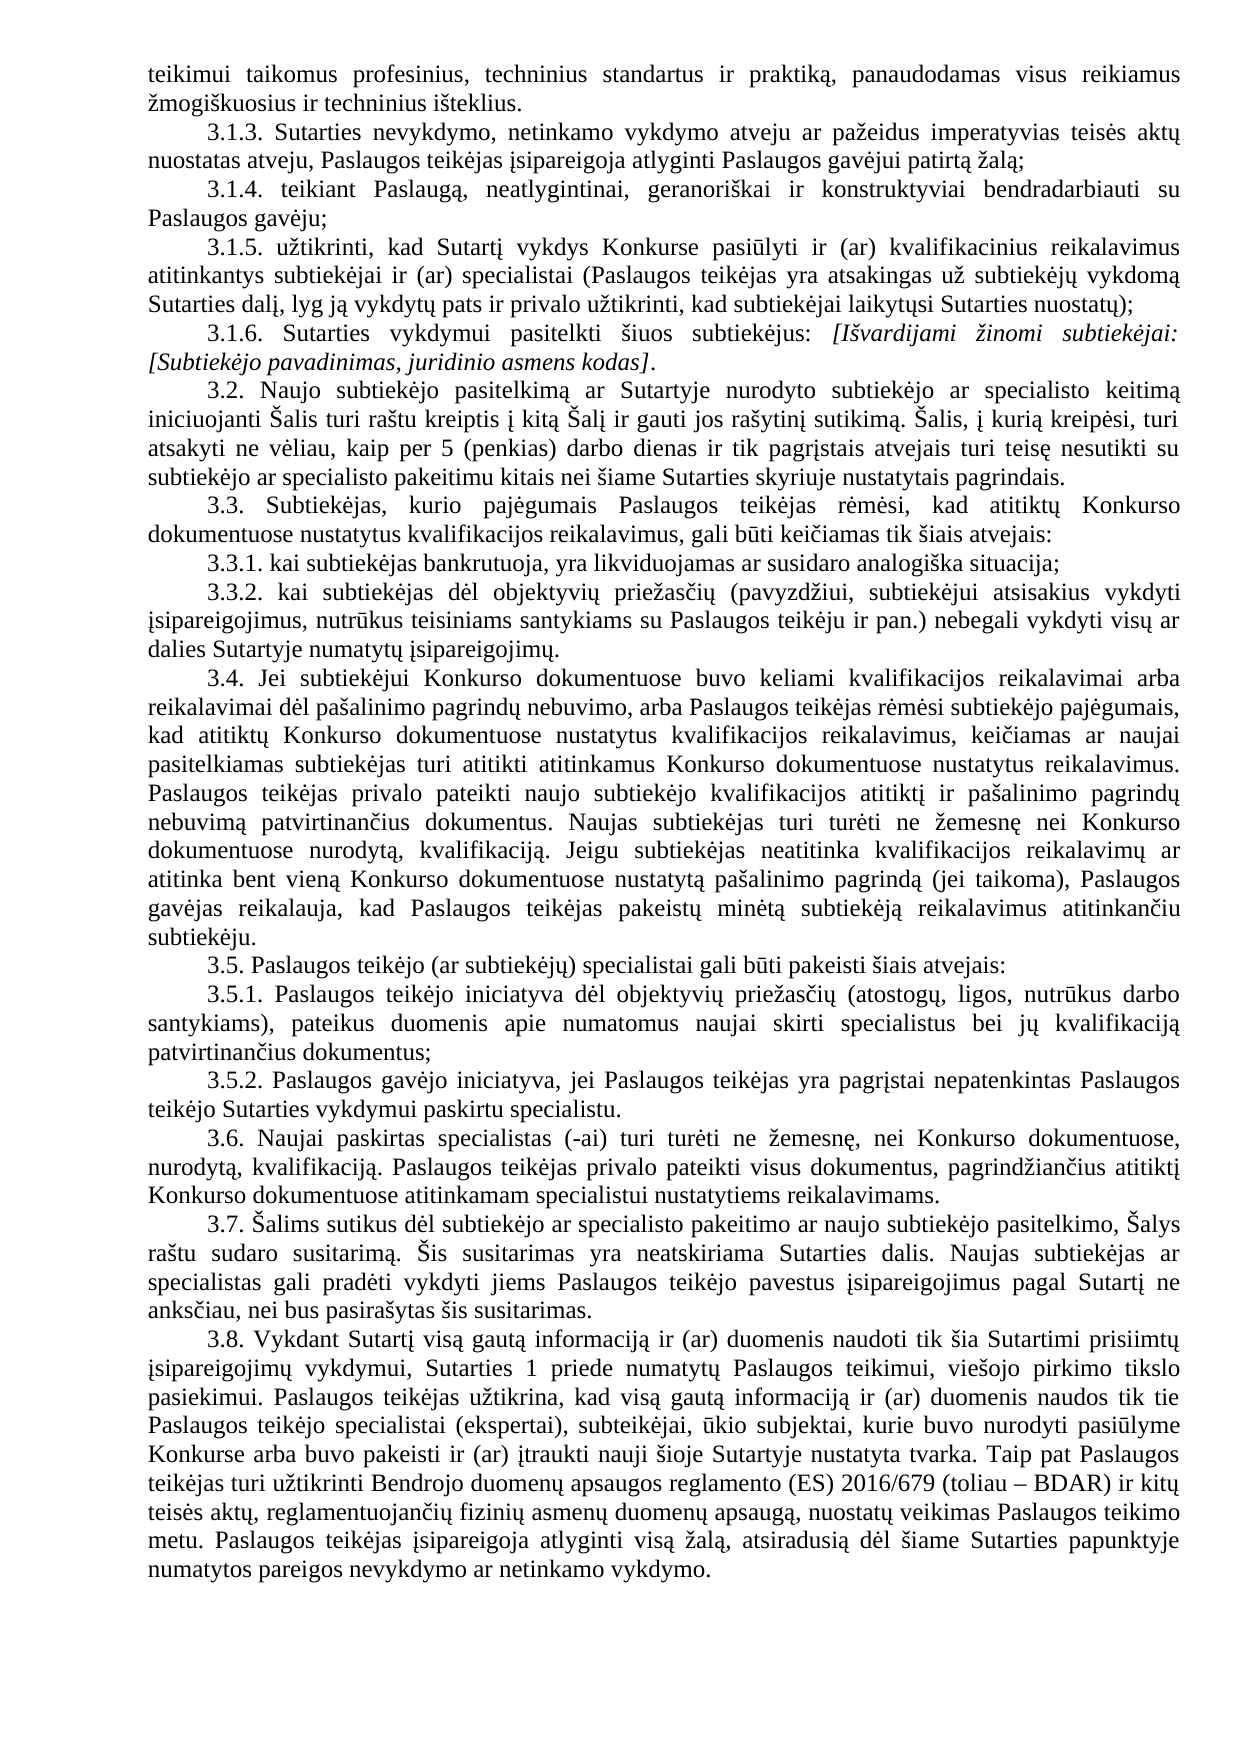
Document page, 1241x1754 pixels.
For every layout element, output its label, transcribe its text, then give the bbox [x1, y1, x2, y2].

text 3.1.6. Sutarties vykdymui pasitelkti šiuos subtiekėjus: [Išvardijami žinomi subtiekėjai: [Subtiekėjo pavadinimas, juridinio asmens kodas]. [148, 318, 1181, 375]
text 3.2. Naujo subtiekėjo pasitelkimą ar Sutartyje nurodyto subtiekėjo ar specialisto keitimą iniciuojanti Šalis turi raštu kreiptis į kitą Šalį ir gauti jos rašytinį sutikimą. Šalis, į kurią kreipėsi, turi atsakyti ne vėliau, kaip per 5 (penkias) darbo dienas ir tik pagrįstais atvejais turi teisę nesutikti su subtiekėjo ar specialisto pakeitimu kitais nei šiame Sutarties skyriuje nustatytais pagrindais. [148, 375, 1181, 490]
text 3.5. Paslaugos teikėjo (ar subtiekėjų) specialistai gali būti pakeisti šiais atvejais: [148, 950, 1181, 979]
text 3.3.2. kai subtiekėjas dėl objektyvių priežasčių (pavyzdžiui, subtiekėjui atsisakius vykdyti įsipareigojimus, nutrūkus teisiniams santykiams su Paslaugos teikėju ir pan.) nebegali vykdyti visų ar dalies Sutartyje numatytų įsipareigojimų. [148, 577, 1181, 663]
text 3.5.2. Paslaugos gavėjo iniciatyva, jei Paslaugos teikėjas yra pagrįstai nepatenkintas Paslaugos teikėjo Sutarties vykdymui paskirtu specialistu. [148, 1065, 1181, 1123]
text 3.6. Naujai paskirtas specialistas (-ai) turi turėti ne žemesnę, nei Konkurso dokumentuose, nurodytą, kvalifikaciją. Paslaugos teikėjas privalo pateikti visus dokumentus, pagrindžiančius atitiktį Konkurso dokumentuose atitinkamam specialistui nustatytiems reikalavimams. [148, 1123, 1181, 1209]
text 3.4. Jei subtiekėjui Konkurso dokumentuose buvo keliami kvalifikacijos reikalavimai arba reikalavimai dėl pašalinimo pagrindų nebuvimo, arba Paslaugos teikėjas rėmėsi subtiekėjo pajėgumais, kad atitiktų Konkurso dokumentuose nustatytus kvalifikacijos reikalavimus, keičiamas ar naujai pasitelkiamas subtiekėjas turi atitikti atitinkamus Konkurso dokumentuose nustatytus reikalavimus. Paslaugos teikėjas privalo pateikti naujo subtiekėjo kvalifikacijos atitiktį ir pašalinimo pagrindų nebuvimą patvirtinančius dokumentus. Naujas subtiekėjas turi turėti ne žemesnę nei Konkurso dokumentuose nurodytą, kvalifikaciją. Jeigu subtiekėjas neatitinka kvalifikacijos reikalavimų ar atitinka bent vieną Konkurso dokumentuose nustatytą pašalinimo pagrindą (jei taikoma), Paslaugos gavėjas reikalauja, kad Paslaugos teikėjas pakeistų minėtą subtiekėją reikalavimus atitinkančiu subtiekėju. [148, 663, 1181, 950]
text 3.5.1. Paslaugos teikėjo iniciatyva dėl objektyvių priežasčių (atostogų, ligos, nutrūkus darbo santykiams), pateikus duomenis apie numatomus naujai skirti specialistus bei jų kvalifikaciją patvirtinančius dokumentus; [148, 979, 1181, 1065]
text 3.8. Vykdant Sutartį visą gautą informaciją ir (ar) duomenis naudoti tik šia Sutartimi prisiimtų įsipareigojimų vykdymui, Sutarties 1 priede numatytų Paslaugos teikimui, viešojo pirkimo tikslo pasiekimui. Paslaugos teikėjas užtikrina, kad visą gautą informaciją ir (ar) duomenis naudos tik tie Paslaugos teikėjo specialistai (ekspertai), subteikėjai, ūkio subjektai, kurie buvo nurodyti pasiūlyme Konkurse arba buvo pakeisti ir (ar) įtraukti nauji šioje Sutartyje nustatyta tvarka. Taip pat Paslaugos teikėjas turi užtikrinti Bendrojo duomenų apsaugos reglamento (ES) 2016/679 (toliau – BDAR) ir kitų teisės aktų, reglamentuojančių fizinių asmenų duomenų apsaugą, nuostatų veikimas Paslaugos teikimo metu. Paslaugos teikėjas įsipareigoja atlyginti visą žalą, atsiradusią dėl šiame Sutarties papunktyje numatytos pareigos nevykdymo ar netinkamo vykdymo. [148, 1324, 1181, 1583]
text 3.3.1. kai subtiekėjas bankrutuoja, yra likviduojamas ar susidaro analogiška situacija; [148, 548, 1181, 577]
text teikimui taikomus profesinius, techninius standartus ir praktiką, panaudodamas visus reikiamus žmogiškuosius ir techninius išteklius. [148, 59, 1181, 117]
text 3.3. Subtiekėjas, kurio pajėgumais Paslaugos teikėjas rėmėsi, kad atitiktų Konkurso dokumentuose nustatytus kvalifikacijos reikalavimus, gali būti keičiamas tik šiais atvejais: [148, 490, 1181, 548]
text 3.1.4. teikiant Paslaugą, neatlygintinai, geranoriškai ir konstruktyviai bendradarbiauti su Paslaugos gavėju; [148, 174, 1181, 232]
text 3.7. Šalims sutikus dėl subtiekėjo ar specialisto pakeitimo ar naujo subtiekėjo pasitelkimo, Šalys raštu sudaro susitarimą. Šis susitarimas yra neatskiriama Sutarties dalis. Naujas subtiekėjas ar specialistas gali pradėti vykdyti jiems Paslaugos teikėjo pavestus įsipareigojimus pagal Sutartį ne anksčiau, nei bus pasirašytas šis susitarimas. [148, 1209, 1181, 1324]
text 3.1.5. užtikrinti, kad Sutartį vykdys Konkurse pasiūlyti ir (ar) kvalifikacinius reikalavimus atitinkantys subtiekėjai ir (ar) specialistai (Paslaugos teikėjas yra atsakingas už subtiekėjų vykdomą Sutarties dalį, lyg ją vykdytų pats ir privalo užtikrinti, kad subtiekėjai laikytųsi Sutarties nuostatų); [148, 232, 1181, 318]
text 3.1.3. Sutarties nevykdymo, netinkamo vykdymo atveju ar pažeidus imperatyvias teisės aktų nuostatas atveju, Paslaugos teikėjas įsipareigoja atlyginti Paslaugos gavėjui patirtą žalą; [148, 117, 1181, 174]
